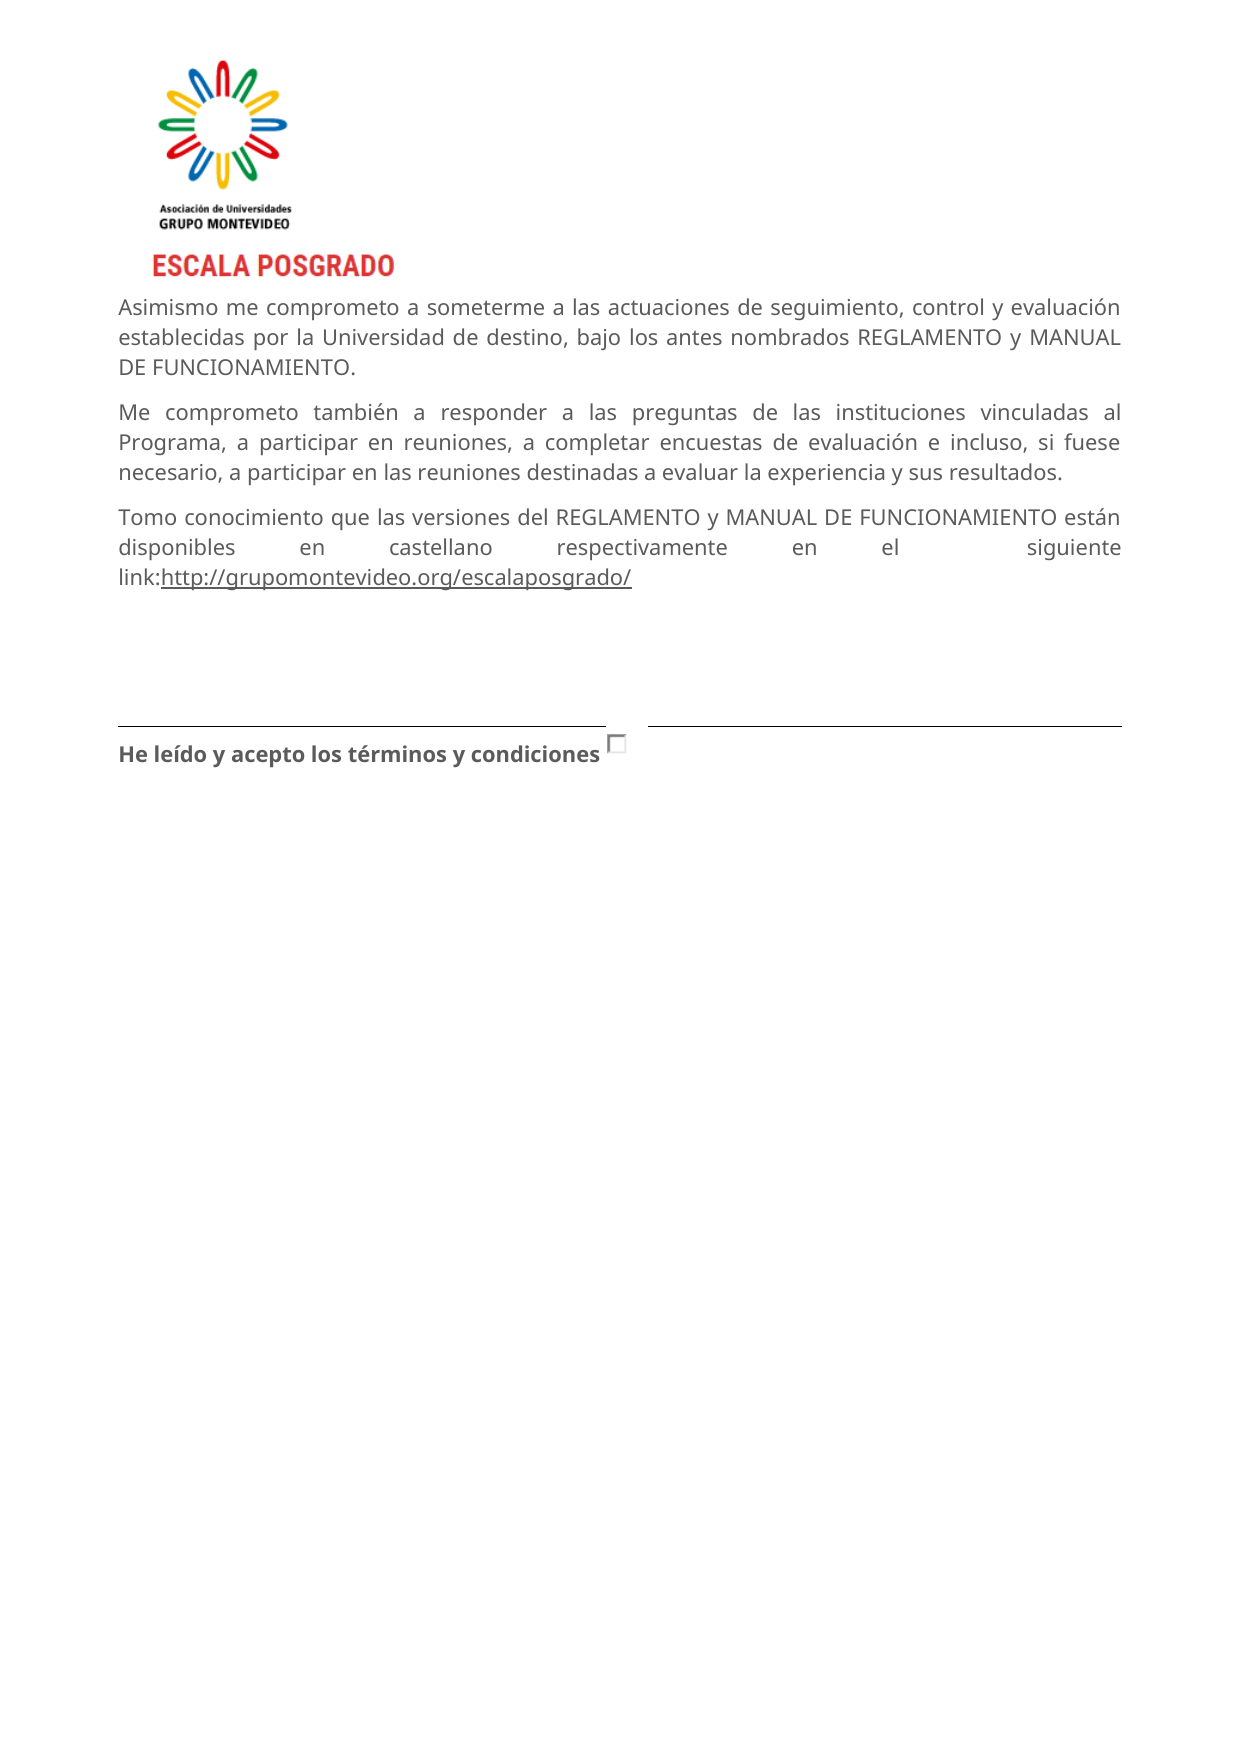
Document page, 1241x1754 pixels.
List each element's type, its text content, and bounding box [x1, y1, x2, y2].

text Asimismo me comprometo a someterme a las actuaciones de seguimiento, control y evaluación establecidas por la Universidad de destino, bajo los antes nombrados REGLAMENTO y MANUAL DE FUNCIONAMIENTO. [118, 292, 1122, 382]
picture [142, 48, 166, 289]
text He leído y acepto los términos y condiciones [118, 727, 1122, 769]
text Me comprometo también a responder a las preguntas de las instituciones vinculadas al Programa, a participar en reuniones, a completar encuestas de evaluación e incluso, si fuese necesario, a participar en las reuniones destinadas a evaluar la experiencia y sus resultados. [118, 397, 1122, 487]
text Tomo conocimiento que las versiones del REGLAMENTO y MANUAL DE FUNCIONAMIENTO están disponibles en castellano respectivamente en el siguiente link:http://grupomontevideo.org/escalaposgrado/ [118, 502, 1122, 592]
